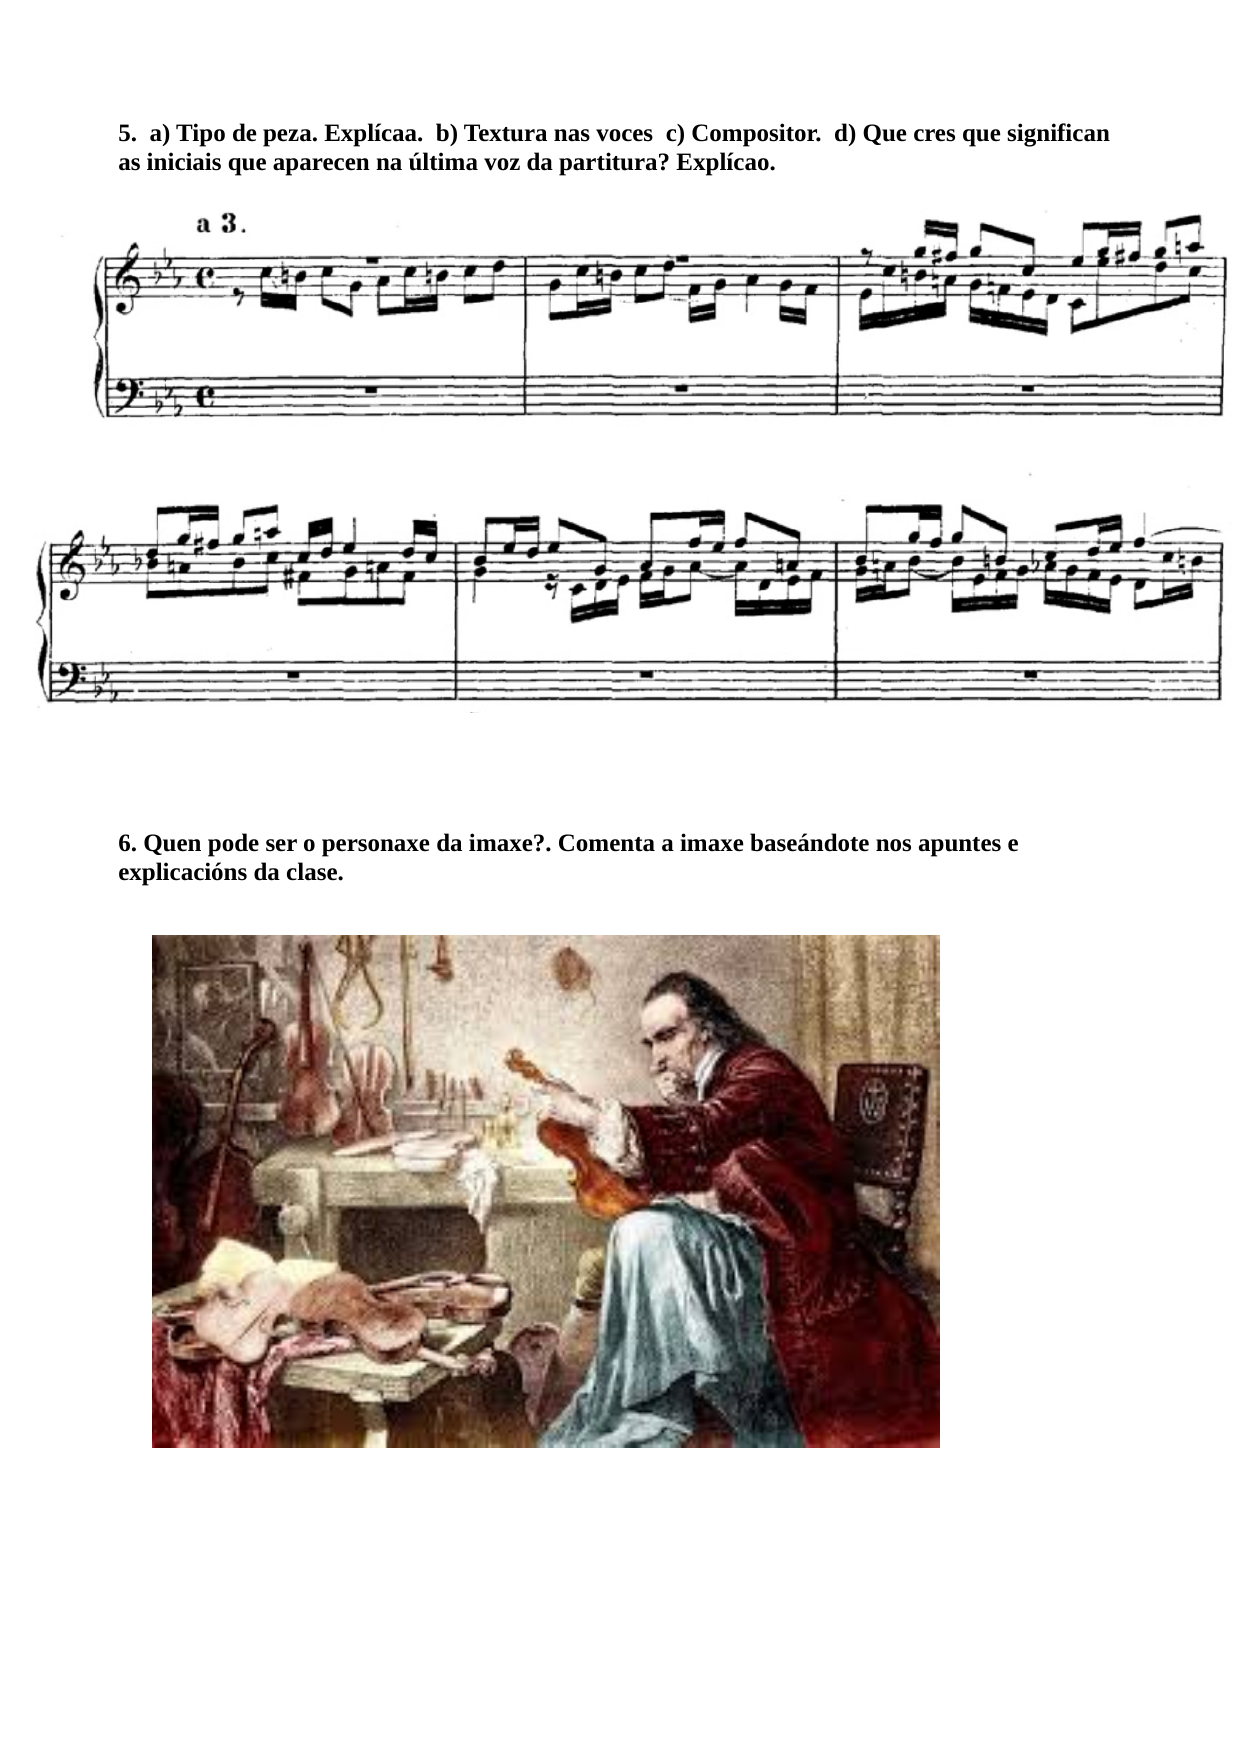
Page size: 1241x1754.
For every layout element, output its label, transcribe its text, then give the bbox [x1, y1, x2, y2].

text 6. Quen pode ser o personaxe da imaxe?. Comenta a imaxe baseándote nos apuntes e explicacións da clase. [118, 828, 1122, 885]
picture [152, 935, 940, 1448]
text 5. a) Tipo de peza. Explícaa. b) Textura nas voces c) Compositor. d) Que cres que significan as iniciais que aparecen na última voz da partitura? Explícao. [118, 118, 1122, 176]
picture [26, 198, 1240, 713]
